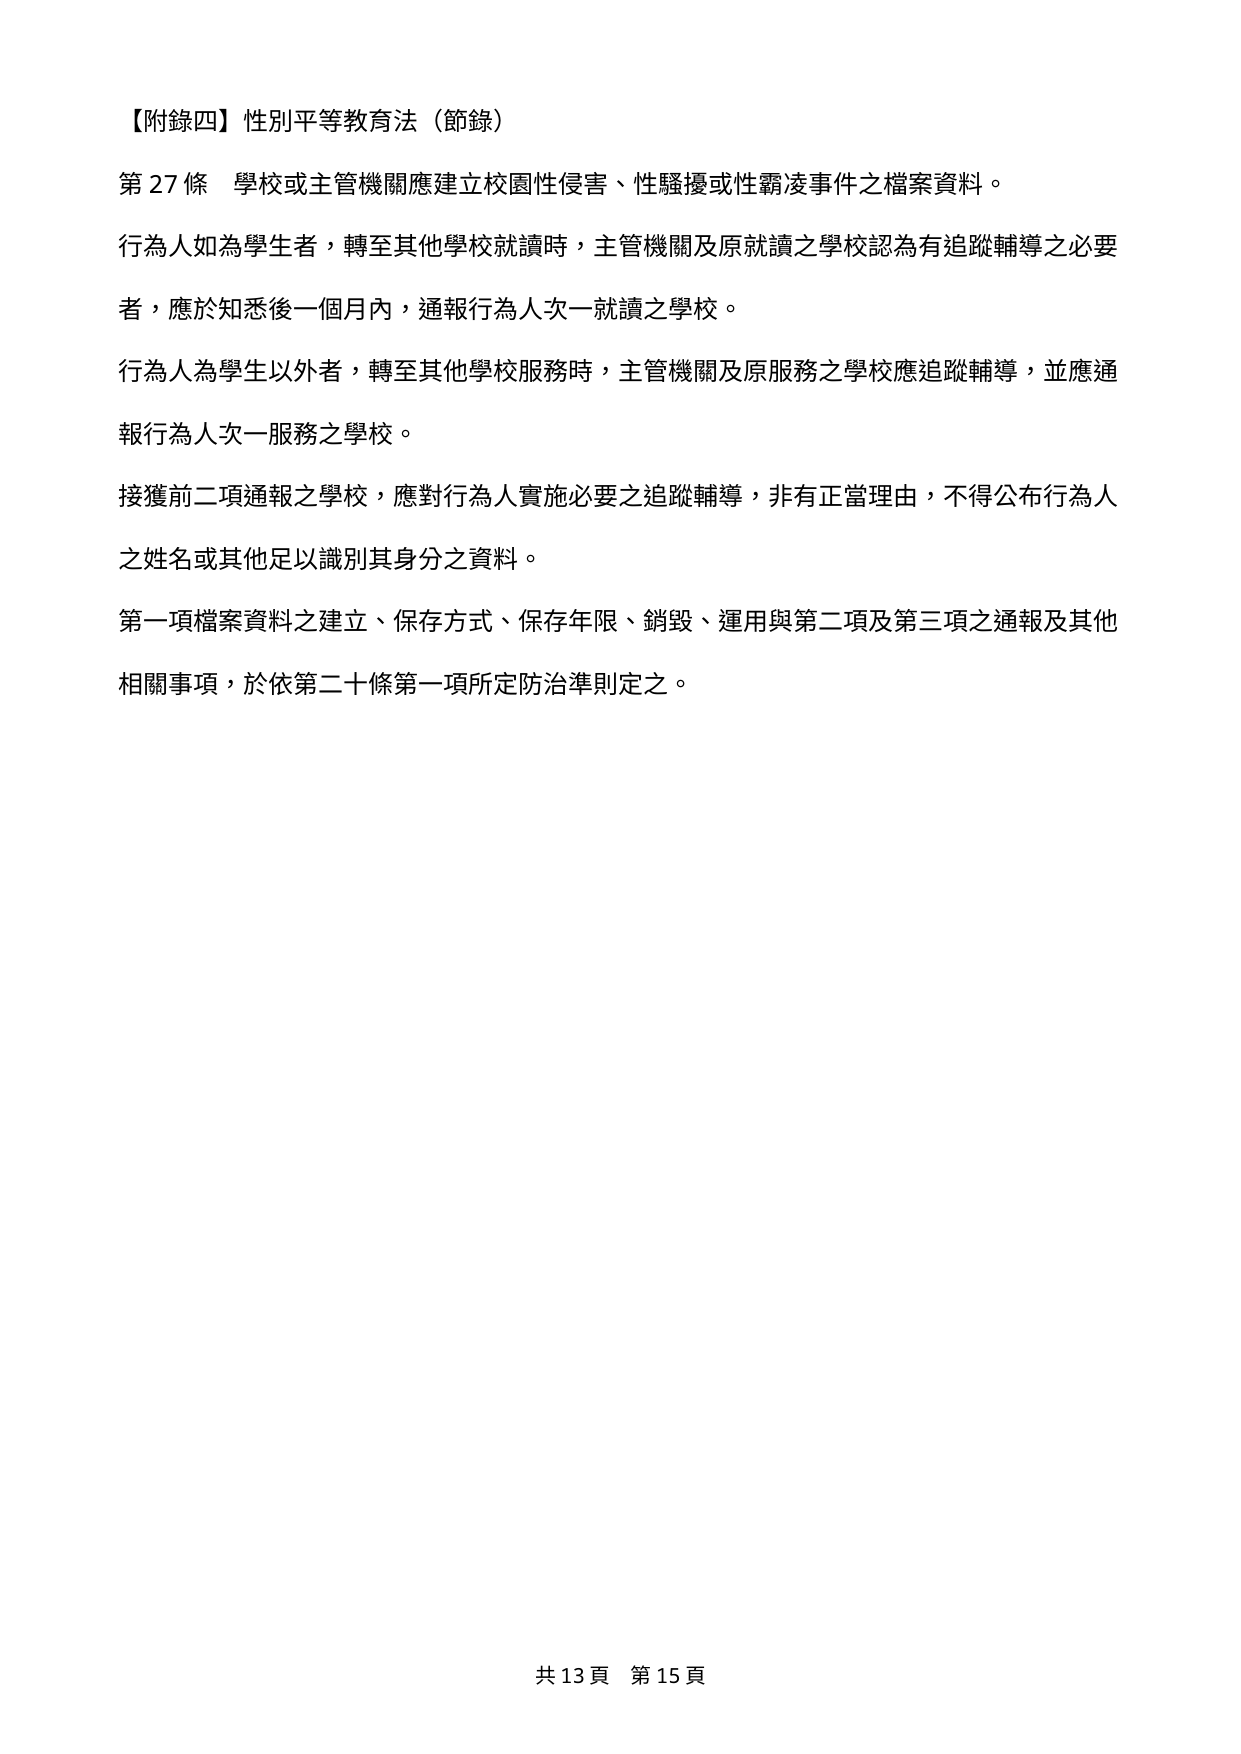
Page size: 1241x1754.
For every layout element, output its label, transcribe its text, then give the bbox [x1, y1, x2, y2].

text 第一項檔案資料之建立、保存方式、保存年限、銷毀、運用與第二項及第三項之通報及其他相關事項，於依第二十條第一項所定防治準則定之。 [118, 578, 1122, 703]
text 第27條 學校或主管機關應建立校園性侵害、性騷擾或性霸凌事件之檔案資料。 [118, 141, 1122, 203]
text 【附錄四】性別平等教育法（節錄） [118, 78, 1122, 141]
text 接獲前二項通報之學校，應對行為人實施必要之追蹤輔導，非有正當理由，不得公布行為人之姓名或其他足以識別其身分之資料。 [118, 453, 1122, 578]
text 行為人為學生以外者，轉至其他學校服務時，主管機關及原服務之學校應追蹤輔導，並應通報行為人次一服務之學校。 [118, 328, 1122, 453]
text 行為人如為學生者，轉至其他學校就讀時，主管機關及原就讀之學校認為有追蹤輔導之必要者，應於知悉後一個月內，通報行為人次一就讀之學校。 [118, 203, 1122, 328]
